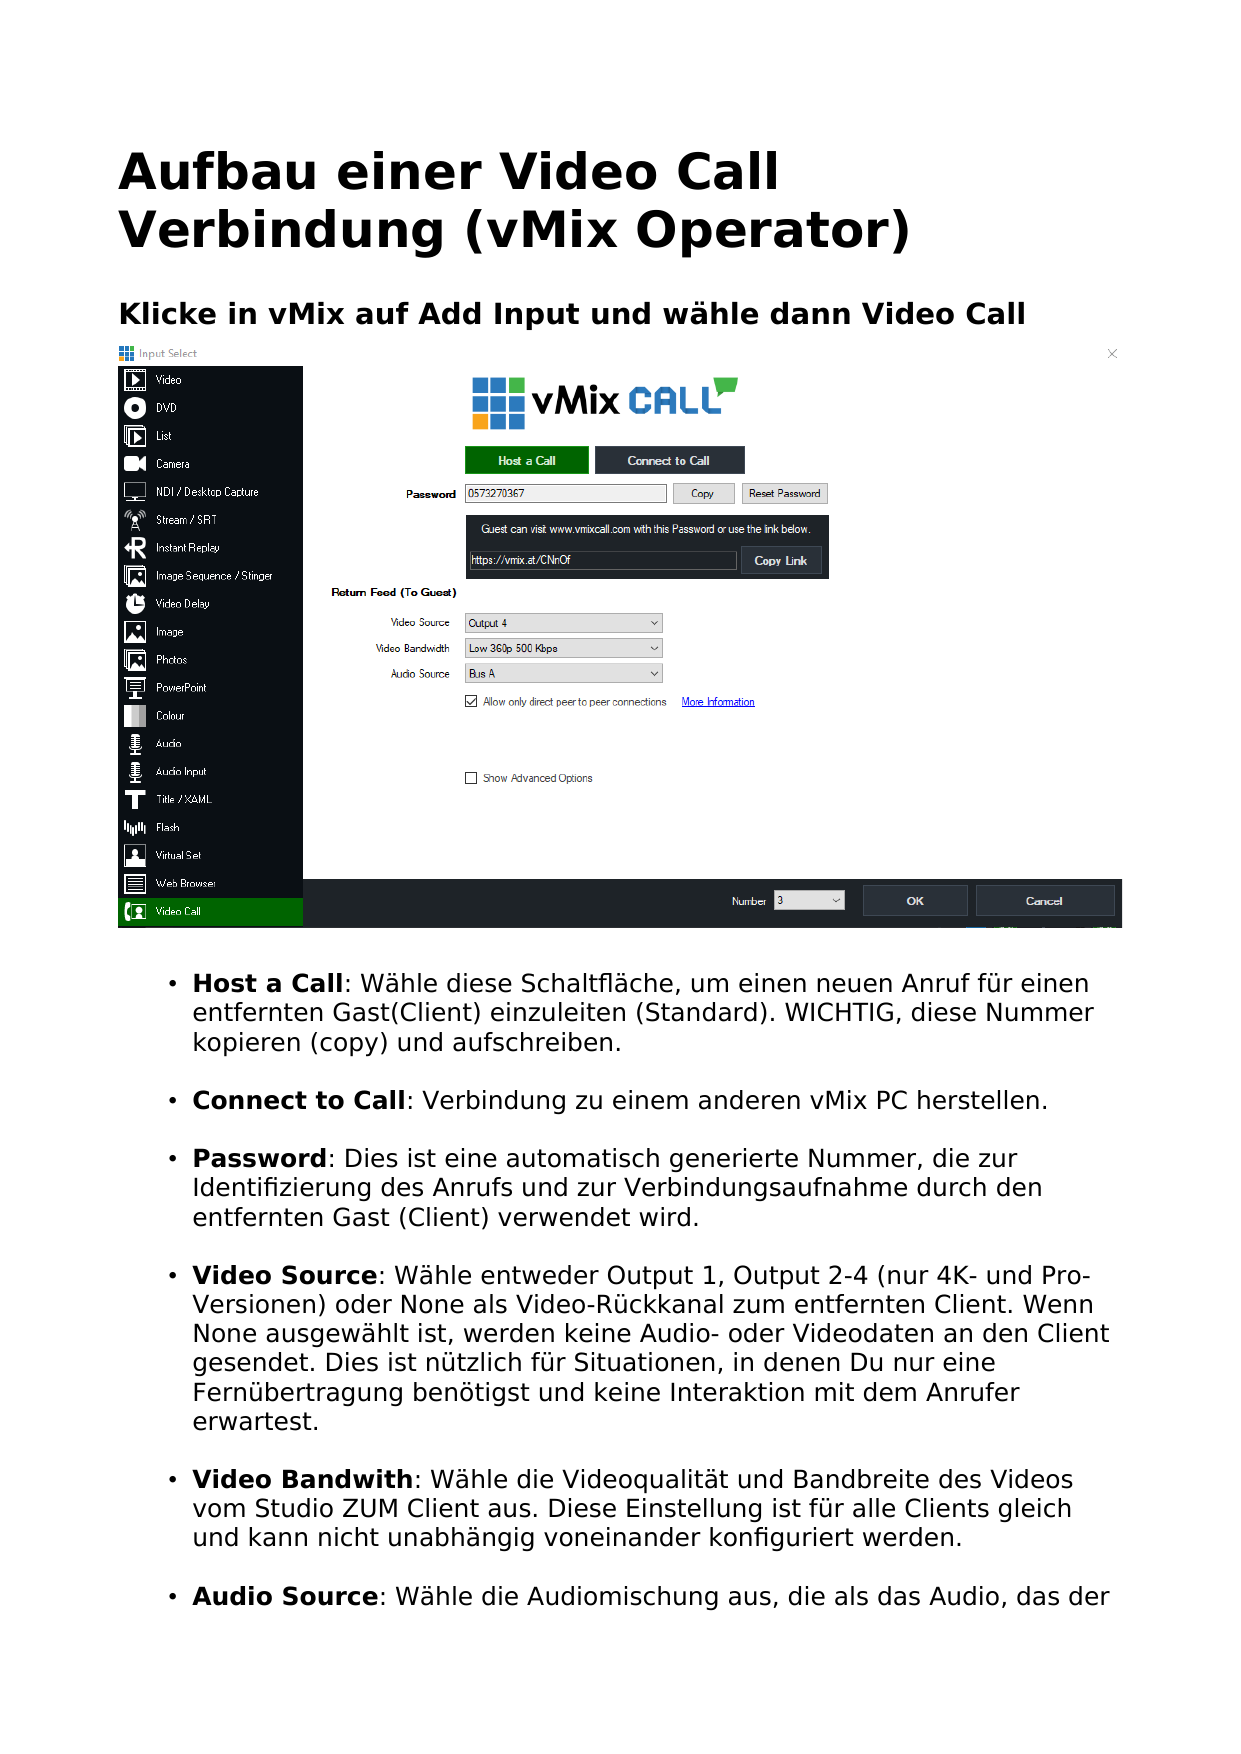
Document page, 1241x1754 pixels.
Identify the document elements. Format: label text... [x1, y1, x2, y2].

picture [118, 343, 1123, 928]
list Video Source: Wähle entweder Output 1, Output 2-4 (nur 4K- und Pro-Versionen) oder None als Video-Rückkanal zum entfernten Client. Wenn None ausgewählt ist, werden keine Audio- oder Videodaten an den Client gesendet. Dies ist nützlich für Situationen, in denen Du nur eine Fernübertragung benötigst und keine Interaktion mit dem Anrufer erwartest. [177, 1261, 1122, 1465]
list Audio Source: Wähle die Audiomischung aus, die als das Audio, das der [177, 1582, 1122, 1611]
list Connect to Call: Verbindung zu einem anderen vMix PC herstellen. [177, 1086, 1122, 1144]
list Password: Dies ist eine automatisch generierte Nummer, die zur Identifizierung des Anrufs und zur Verbindungsaufnahme durch den entfernten Gast (Client) verwendet wird. [177, 1144, 1122, 1261]
list Video Bandwith: Wähle die Videoqualität und Bandbreite des Videos vom Studio ZUM Client aus. Diese Einstellung ist für alle Clients gleich und kann nicht unabhängig voneinander konfiguriert werden. [177, 1465, 1122, 1582]
subtitle Klicke in vMix auf Add Input und wähle dann Video Call [118, 297, 1122, 331]
subtitle Aufbau einer Video Call Verbindung (vMix Operator) [118, 143, 1122, 259]
list Host a Call: Wähle diese Schaltfläche, um einen neuen Anruf für einen entfernten Gast(Client) einzuleiten (Standard). WICHTIG, diese Nummer kopieren (copy) und aufschreiben. [177, 969, 1122, 1086]
